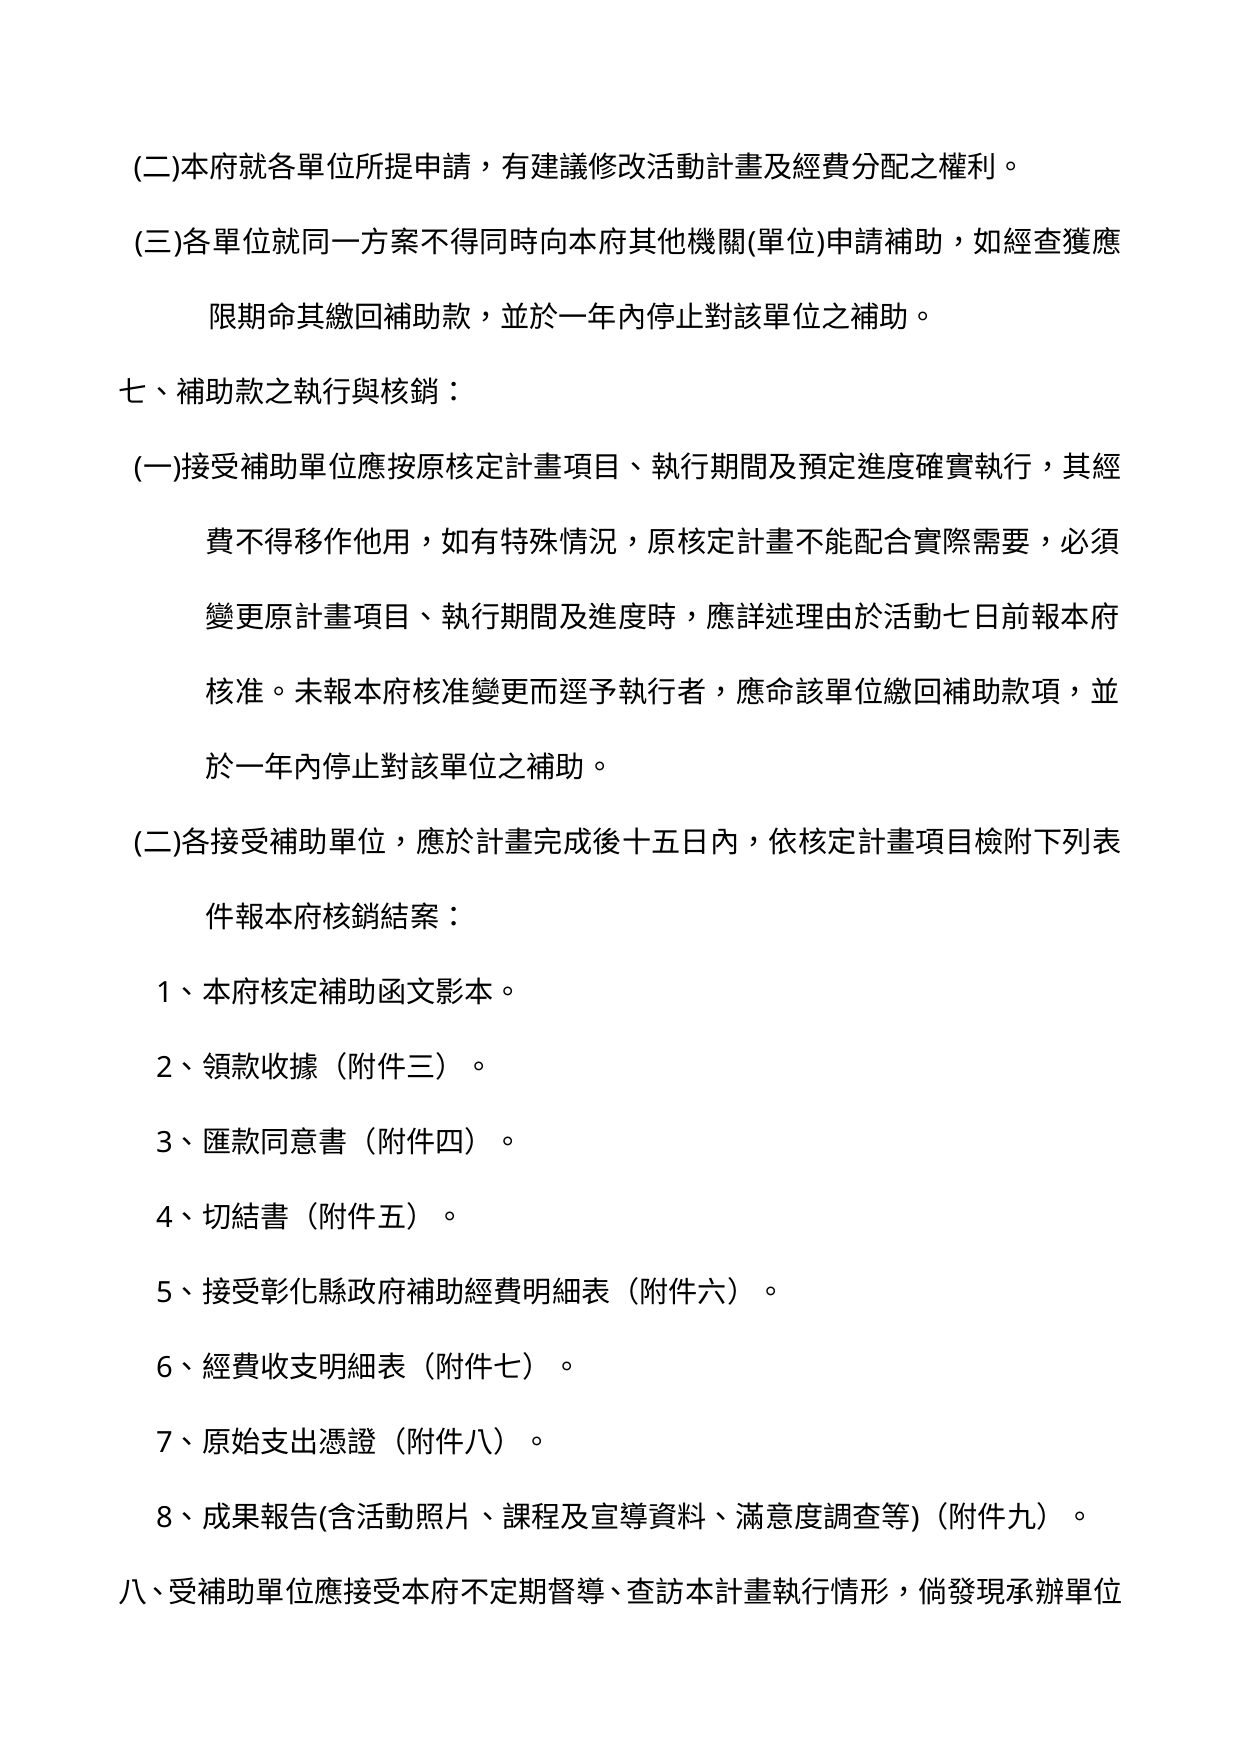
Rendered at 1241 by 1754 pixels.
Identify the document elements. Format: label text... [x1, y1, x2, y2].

text 八、受補助單位應接受本府不定期督導、查訪本計畫執行情形，倘發現承辦單位 [118, 1552, 1122, 1627]
text 5、接受彰化縣政府補助經費明細表（附件六）。 [118, 1252, 1122, 1327]
text (二)本府就各單位所提申請，有建議修改活動計畫及經費分配之權利。 [118, 127, 1122, 202]
text (三)各單位就同一方案不得同時向本府其他機關(單位)申請補助，如經查獲應限期命其繳回補助款，並於一年內停止對該單位之補助。 [118, 202, 1122, 352]
text 4、切結書（附件五）。 [118, 1177, 1122, 1252]
text (一)接受補助單位應按原核定計畫項目、執行期間及預定進度確實執行，其經費不得移作他用，如有特殊情況，原核定計畫不能配合實際需要，必須變更原計畫項目、執行期間及進度時，應詳述理由於活動七日前報本府核准。未報本府核准變更而逕予執行者，應命該單位繳回補助款項，並於一年內停止對該單位之補助。 [118, 427, 1122, 802]
text 8、成果報告(含活動照片、課程及宣導資料、滿意度調查等)（附件九）。 [118, 1477, 1122, 1552]
text 七、補助款之執行與核銷： [118, 352, 1122, 427]
text 3、匯款同意書（附件四）。 [118, 1102, 1122, 1177]
text 7、原始支出憑證（附件八）。 [118, 1402, 1122, 1477]
text (二)各接受補助單位，應於計畫完成後十五日內，依核定計畫項目檢附下列表件報本府核銷結案： [118, 802, 1122, 952]
text 2、領款收據（附件三）。 [118, 1027, 1122, 1102]
text 1、本府核定補助函文影本。 [118, 952, 1122, 1027]
text 6、經費收支明細表（附件七）。 [118, 1327, 1122, 1402]
